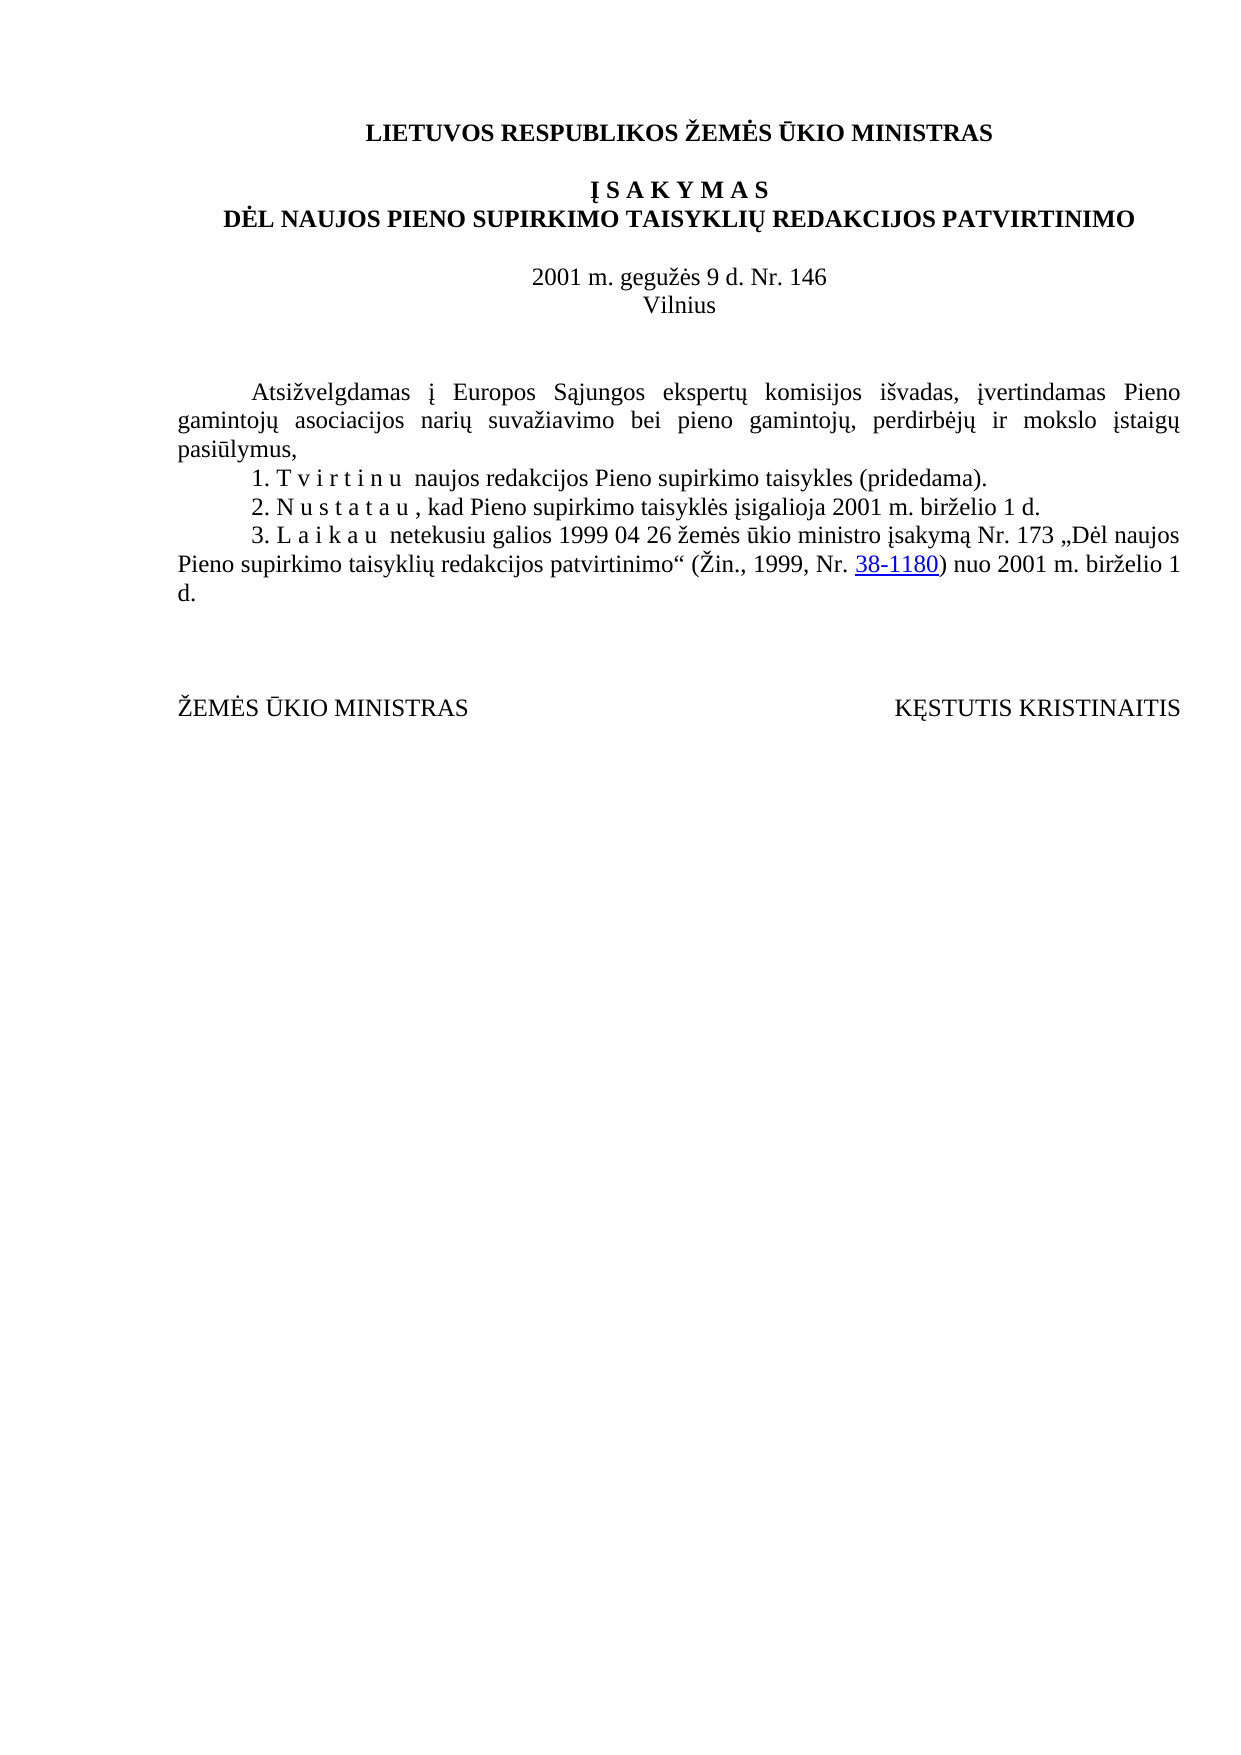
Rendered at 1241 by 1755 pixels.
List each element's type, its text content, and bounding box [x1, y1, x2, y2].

text LIETUVOS RESPUBLIKOS ŽEMĖS ŪKIO MINISTRAS [177, 118, 1181, 147]
text DĖL NAUJOS PIENO SUPIRKIMO TAISYKLIŲ REDAKCIJOS PATVIRTINIMO [177, 204, 1181, 233]
text 1. Tvirtinu naujos redakcijos Pieno supirkimo taisykles (pridedama). [177, 463, 1181, 492]
text Atsižvelgdamas į Europos Sąjungos ekspertų komisijos išvadas, įvertindamas Pieno gamintojų asociacijos narių suvažiavimo bei pieno gamintojų, perdirbėjų ir mokslo įstaigų pasiūlymus, [177, 377, 1181, 463]
text Vilnius [177, 291, 1181, 319]
text 2. Nustatau, kad Pieno supirkimo taisyklės įsigalioja 2001 m. birželio 1 d. [177, 492, 1181, 521]
text 3. Laikau netekusiu galios 1999 04 26 žemės ūkio ministro įsakymą Nr. 173 „Dėl naujos Pieno supirkimo taisyklių redakcijos patvirtinimo“ (Žin., 1999, Nr. 38-1180) nuo 2001 m. birželio 1 d. [177, 521, 1181, 607]
text Į S A K Y M A S [177, 176, 1181, 204]
text 2001 m. gegužės 9 d. Nr. 146 [177, 262, 1181, 291]
text ŽEMĖS ŪKIO MINISTRAS KĘSTUTIS KRISTINAITIS [177, 693, 1181, 722]
